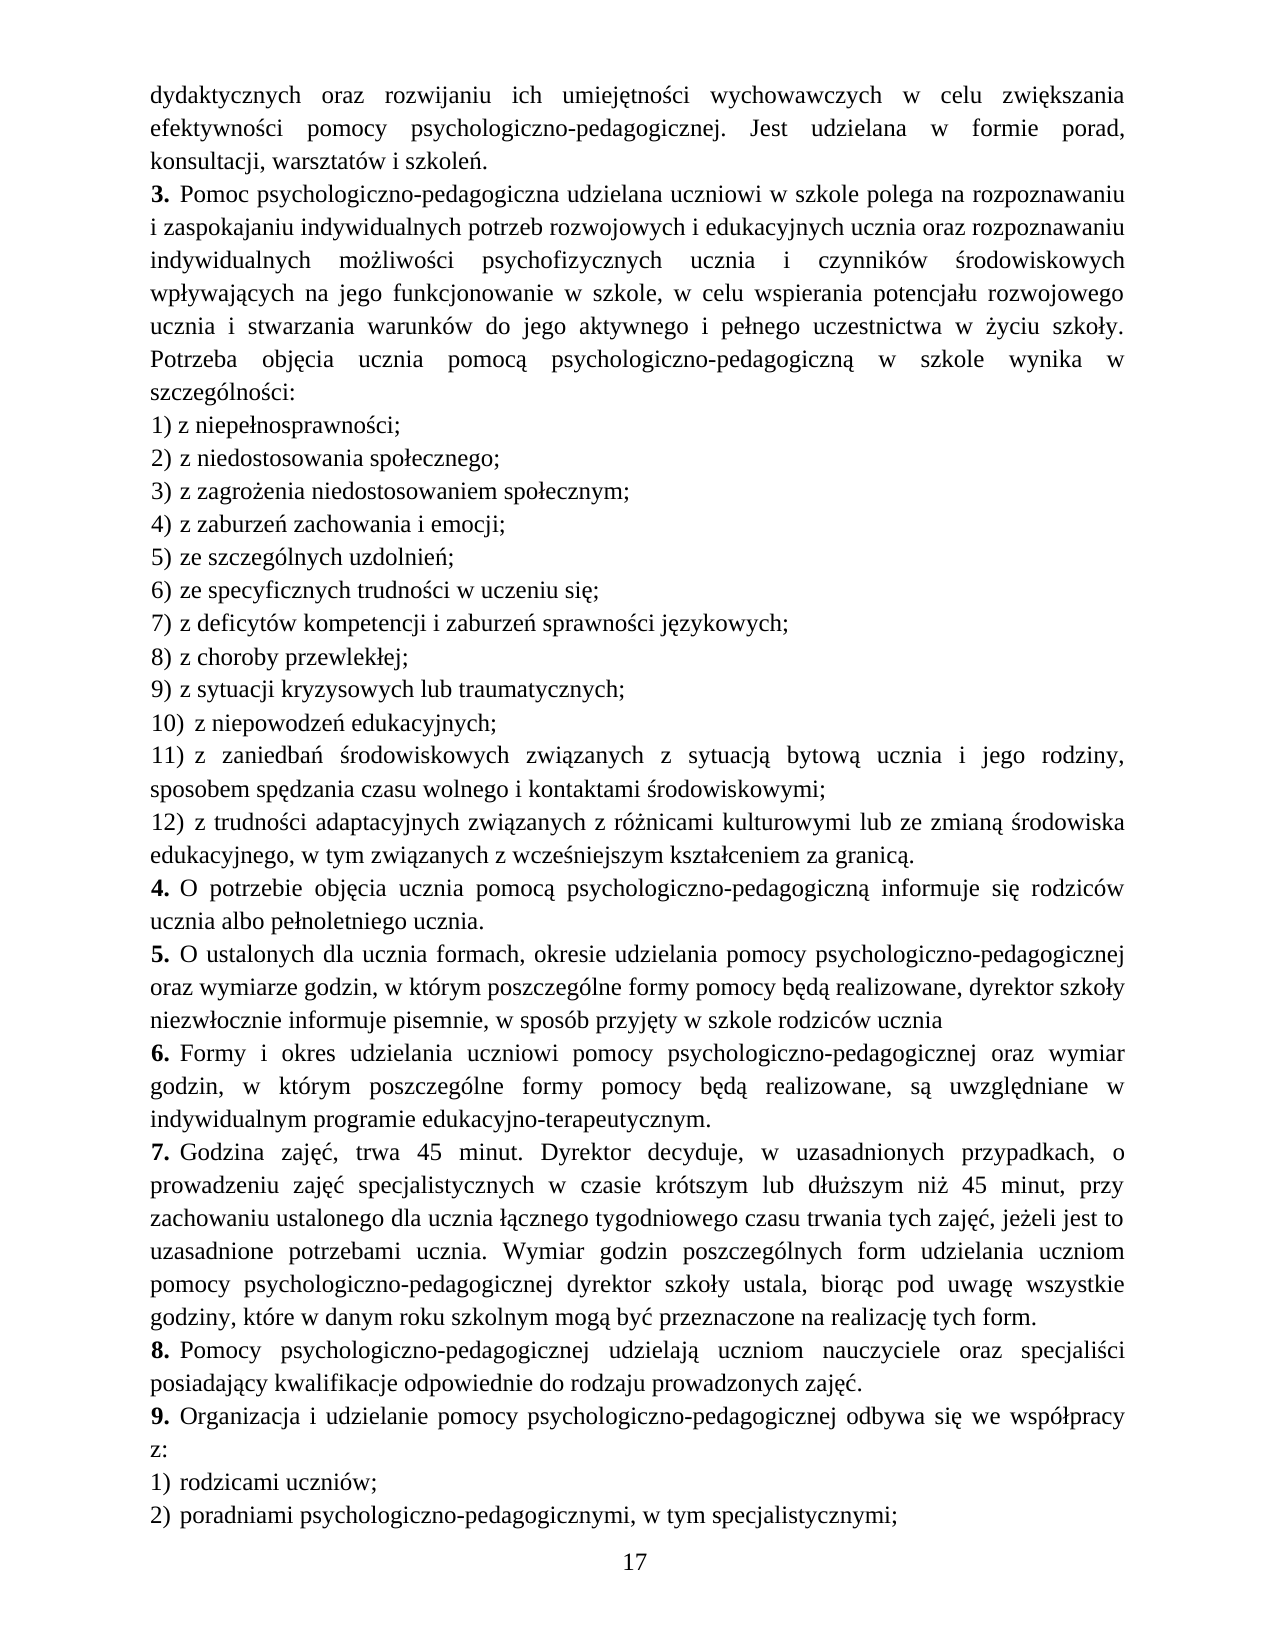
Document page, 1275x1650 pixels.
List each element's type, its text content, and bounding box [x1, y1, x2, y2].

list ze szczególnych uzdolnień; [150, 542, 1126, 571]
list z niedostosowania społecznego; [150, 443, 1126, 472]
list Godzina zajęć, trwa 45 minut. Dyrektor decyduje, w uzasadnionych przypadkach, o prowadzeniu zajęć specjalistycznych w czasie krótszym lub dłuższym niż 45 minut, przy zachowaniu ustalonego dla ucznia łącznego tygodniowego czasu trwania tych zajęć, jeżeli jest to uzasadnione potrzebami ucznia. Wymiar godzin poszczególnych form udzielania uczniom pomocy psychologiczno-pedagogicznej dyrektor szkoły ustala, biorąc pod uwagę wszystkie godziny, które w danym roku szkolnym mogą być przeznaczone na realizację tych form. [150, 1137, 1126, 1331]
list Pomocy psychologiczno-pedagogicznej udzielają uczniom nauczyciele oraz specjaliści posiadający kwalifikacje odpowiednie do rodzaju prowadzonych zajęć. [150, 1335, 1126, 1397]
list ze specyficznych trudności w uczeniu się; [150, 576, 1126, 604]
list z zagrożenia niedostosowaniem społecznym; [150, 476, 1126, 505]
list z sytuacji kryzysowych lub traumatycznych; [150, 674, 1126, 703]
list O ustalonych dla ucznia formach, okresie udzielania pomocy psychologiczno-pedagogicznej oraz wymiarze godzin, w którym poszczególne formy pomocy będą realizowane, dyrektor szkoły niezwłocznie informuje pisemnie, w sposób przyjęty w szkole rodziców ucznia [150, 939, 1126, 1033]
list O potrzebie objęcia ucznia pomocą psychologiczno-pedagogiczną informuje się rodziców ucznia albo pełnoletniego ucznia. [150, 873, 1126, 934]
list poradniami psychologiczno-pedagogicznymi, w tym specjalistycznymi; [150, 1500, 1126, 1529]
list dydaktycznych oraz rozwijaniu ich umiejętności wychowawczych w celu zwiększania efektywności pomocy psychologiczno-pedagogicznej. Jest udzielana w formie porad, konsultacji, warsztatów i szkoleń. [150, 80, 1126, 175]
list Formy i okres udzielania uczniowi pomocy psychologiczno-pedagogicznej oraz wymiar godzin, w którym poszczególne formy pomocy będą realizowane, są uwzględniane w indywidualnym programie edukacyjno-terapeutycznym. [150, 1038, 1126, 1133]
list z trudności adaptacyjnych związanych z różnicami kulturowymi lub ze zmianą środowiska edukacyjnego, w tym związanych z wcześniejszym kształceniem za granicą. [150, 807, 1126, 868]
list Pomoc psychologiczno-pedagogiczna udzielana uczniowi w szkole polega na rozpoznawaniu i zaspokajaniu indywidualnych potrzeb rozwojowych i edukacyjnych ucznia oraz rozpoznawaniu indywidualnych możliwości psychofizycznych ucznia i czynników środowiskowych wpływających na jego funkcjonowanie w szkole, w celu wspierania potencjału rozwojowego ucznia i stwarzania warunków do jego aktywnego i pełnego uczestnictwa w życiu szkoły. Potrzeba objęcia ucznia pomocą psychologiczno-pedagogiczną w szkole wynika w szczególności: [150, 179, 1126, 406]
list rodzicami uczniów; [150, 1467, 1126, 1496]
list z deficytów kompetencji i zaburzeń sprawności językowych; [150, 608, 1126, 637]
list z zaburzeń zachowania i emocji; [150, 509, 1126, 538]
list Organizacja i udzielanie pomocy psychologiczno-pedagogicznej odbywa się we współpracy z: [150, 1401, 1126, 1463]
list z niepowodzeń edukacyjnych; [150, 708, 1126, 736]
list z zaniedbań środowiskowych związanych z sytuacją bytową ucznia i jego rodziny, sposobem spędzania czasu wolnego i kontaktami środowiskowymi; [150, 741, 1126, 802]
text 1) z niepełnosprawności; [151, 410, 1126, 439]
list z choroby przewlekłej; [150, 642, 1126, 670]
